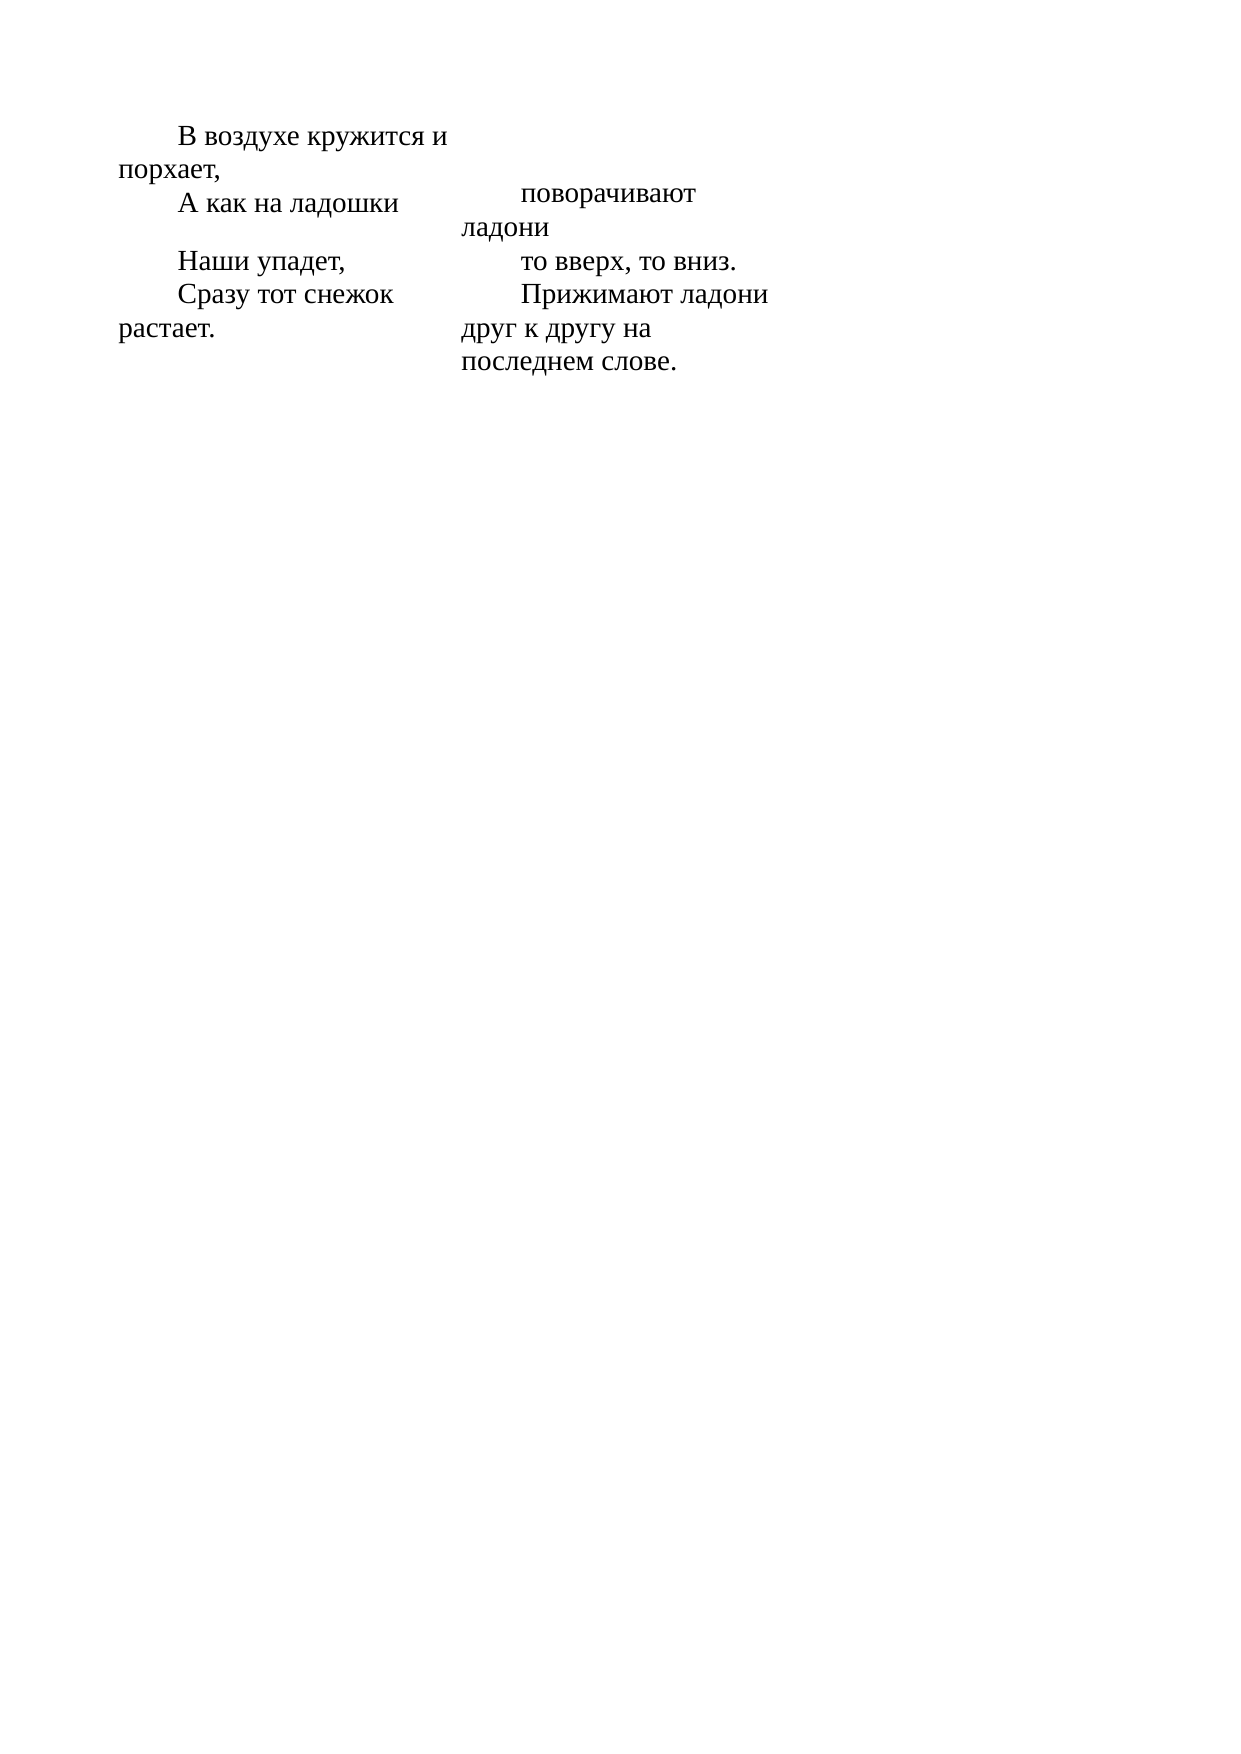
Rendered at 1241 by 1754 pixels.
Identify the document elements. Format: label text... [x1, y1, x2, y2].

table_cell то вверх, то вниз. [461, 243, 778, 276]
table_cell В воздухе кружится и порхает, [118, 118, 461, 185]
table_cell Прижимают ладони друг к другу на последнем слове. [461, 276, 778, 377]
table_cell Наши упадет, [118, 243, 461, 276]
table_cell Сразу тот снежок растает. [118, 276, 461, 377]
table_cell А как на ладошки [118, 185, 461, 243]
table_cell поворачивают ладони [461, 118, 778, 243]
